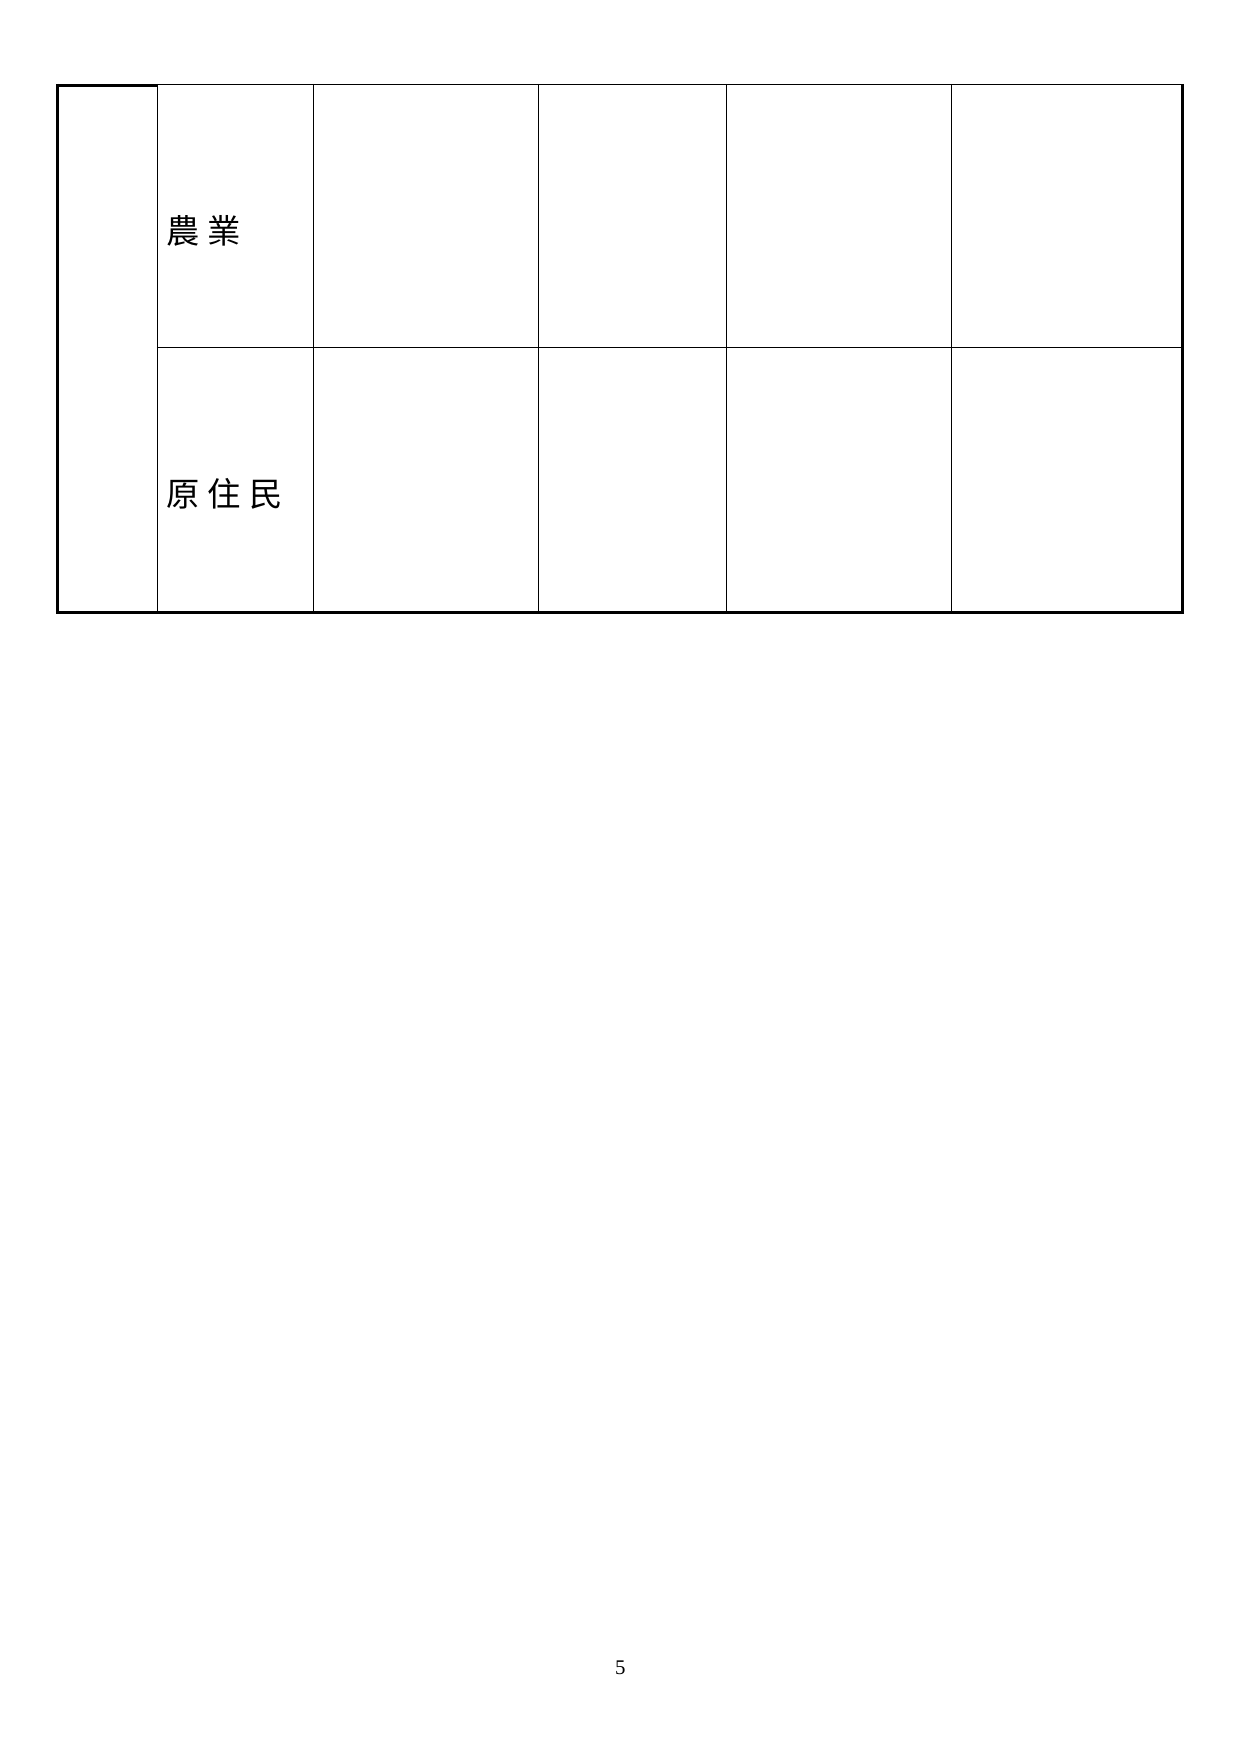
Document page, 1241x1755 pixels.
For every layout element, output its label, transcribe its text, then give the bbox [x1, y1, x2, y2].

table_cell [314, 85, 538, 347]
table_cell [539, 85, 726, 347]
table_cell [314, 348, 538, 611]
table_cell [952, 348, 1181, 611]
table_header [59, 87, 157, 611]
table_cell 農業 [158, 85, 313, 347]
table_cell [727, 348, 951, 611]
table_cell [952, 85, 1181, 347]
table_cell [539, 348, 726, 611]
table_cell 原住民 [158, 348, 313, 611]
table_cell [727, 85, 951, 347]
